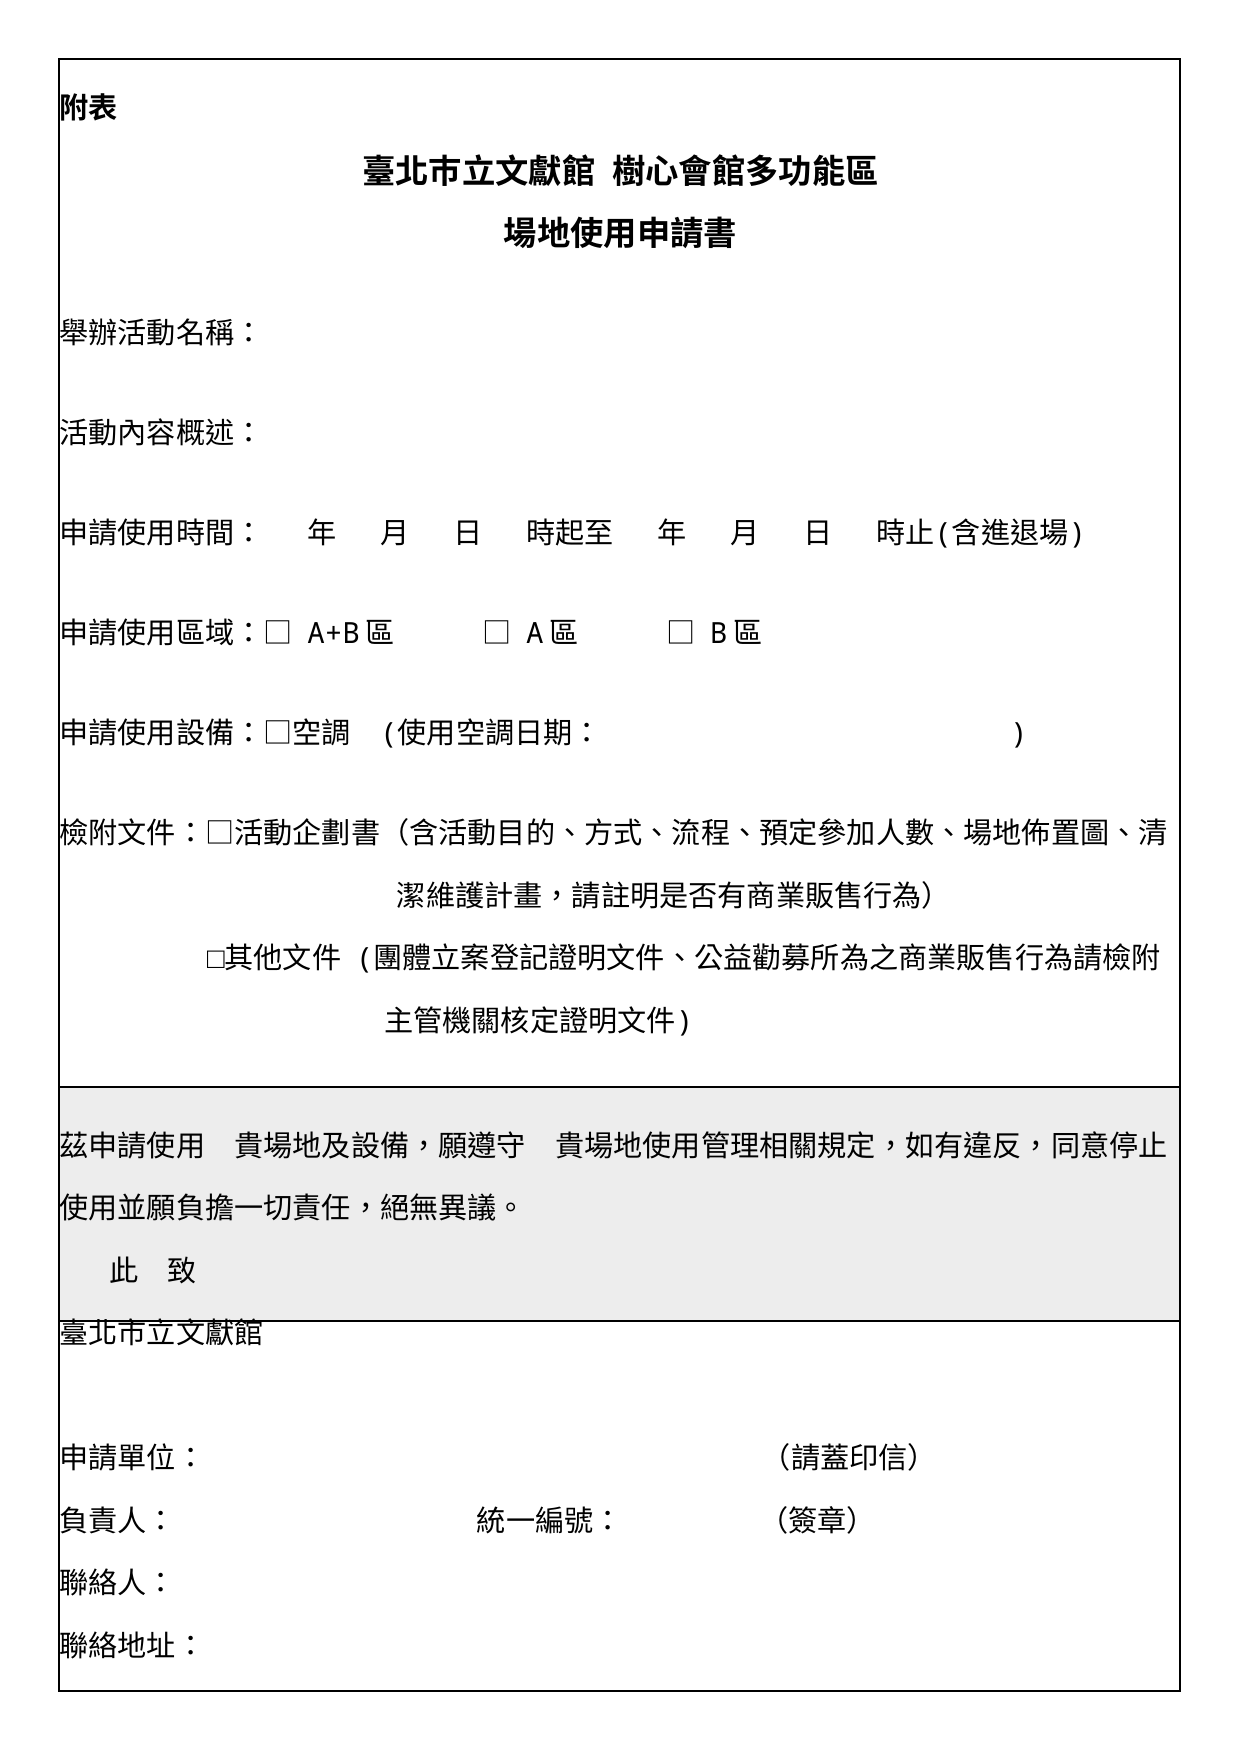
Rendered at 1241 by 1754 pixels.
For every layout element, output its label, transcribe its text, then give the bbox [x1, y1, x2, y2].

text 聯絡人： [60, 1539, 1179, 1602]
text 申請單位： （請蓋印信） [60, 1414, 1179, 1477]
text 臺北市立文獻館 [60, 1322, 1179, 1352]
text 申請使用區域：□ A+B區 □ A區 □ B區 [60, 589, 1179, 652]
text 申請使用時間： 年 月 日 時起至 年 月 日 時止(含進退場) [60, 489, 1179, 552]
text 臺北巿立文獻館 樹心會館多功能區 [60, 127, 1179, 189]
text 負責人： 統一編號： （簽章） [60, 1477, 1179, 1539]
text 舉辦活動名稱： [60, 289, 1179, 352]
text 申請使用設備：□空調 (使用空調日期： ) [60, 689, 1179, 752]
text 聯絡地址： [60, 1602, 1179, 1664]
text 活動內容概述： [60, 389, 1179, 452]
text 附表 [60, 64, 1179, 127]
text 檢附文件：□活動企劃書（含活動目的、方式、流程、預定參加人數、場地佈置圖、清潔維護計畫，請註明是否有商業販售行為） [60, 789, 1179, 914]
text 場地使用申請書 [60, 189, 1179, 252]
text □其他文件 (團體立案登記證明文件、公益勸募所為之商業販售行為請檢附主管機關核定證明文件) [207, 914, 1179, 1039]
